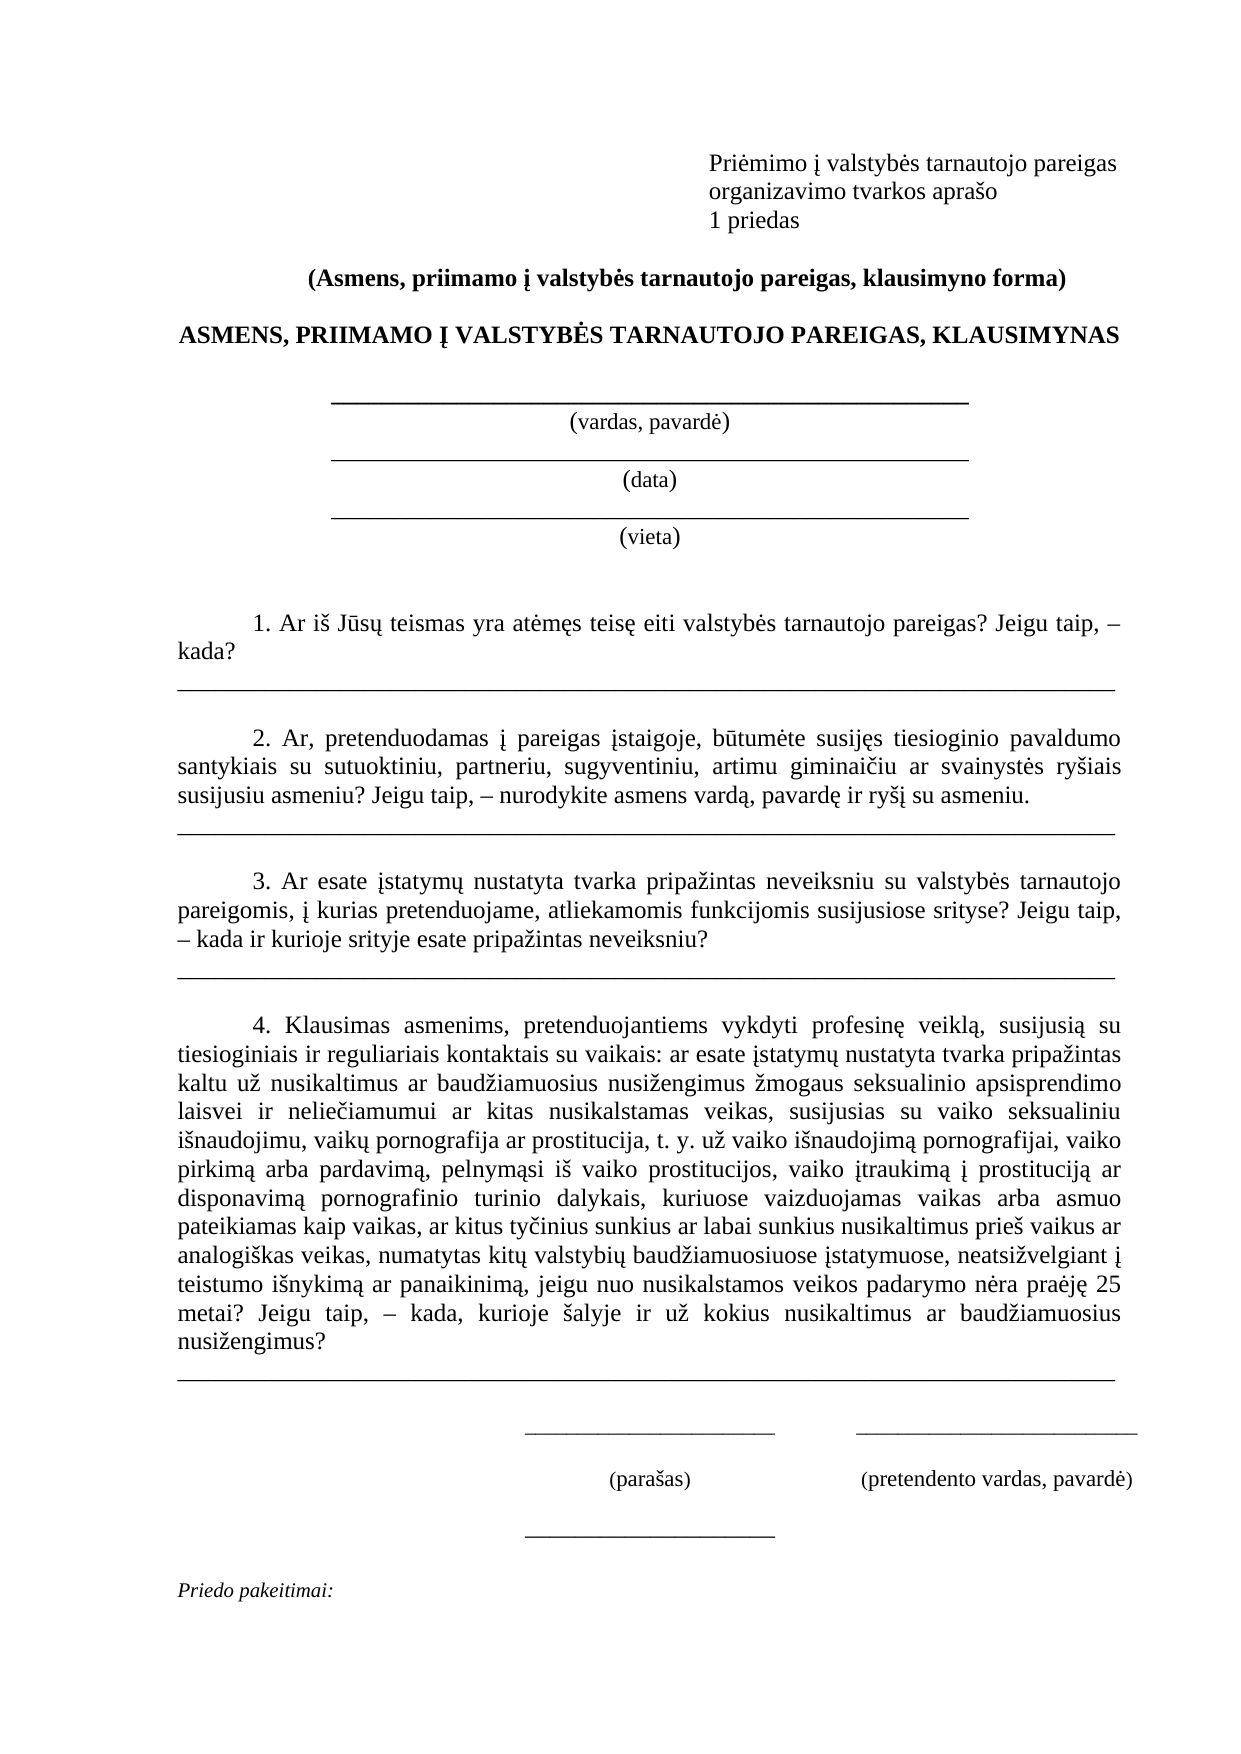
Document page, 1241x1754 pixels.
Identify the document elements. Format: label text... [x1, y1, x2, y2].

text ___________________________________________________________________________ [177, 953, 1122, 981]
text Priėmimo į valstybės tarnautojo pareigas [709, 148, 1122, 176]
text ___________________________________________________ [177, 493, 1122, 521]
table_header [177, 1413, 487, 1492]
text ___________________________________________________________________________ [177, 809, 1122, 838]
text 3. Ar esate įstatymų nustatyta tvarka pripažintas neveiksniu su valstybės tarnautojo pareigomis, į kurias pretenduojame, atliekamomis funkcijomis susijusiose srityse? Jeigu taip, – kada ir kurioje srityje esate pripažintas neveiksniu? [177, 866, 1122, 953]
text (vieta) [177, 521, 1122, 550]
text –––––––––––––––––––– [177, 1521, 1122, 1549]
table_header ________________________ (parašas) [487, 1413, 812, 1492]
text ___________________________________________________________________________ [177, 665, 1122, 694]
text organizavimo tvarkos aprašo [709, 176, 1122, 205]
text 4. Klausimas asmenims, pretenduojantiems vykdyti profesinę veiklą, susijusią su tiesioginiais ir reguliariais kontaktais su vaikais: ar esate įstatymų nustatyta tvarka pripažintas kaltu už nusikaltimus ar baudžiamuosius nusižengimus žmogaus seksualinio apsisprendimo laisvei ir neliečiamumui ar kitas nusikalstamas veikas, susijusias su vaiko seksualiniu išnaudojimu, vaikų pornografija ar prostitucija, t. y. už vaiko išnaudojimą pornografijai, vaiko pirkimą arba pardavimą, pelnymąsi iš vaiko prostitucijos, vaiko įtraukimą į prostituciją ar disponavimą pornografinio turinio dalykais, kuriuose vaizduojamas vaikas arba asmuo pateikiamas kaip vaikas, ar kitus tyčinius sunkius ar labai sunkius nusikaltimus prieš vaikus ar analogiškas veikas, numatytas kitų valstybių baudžiamuosiuose įstatymuose, neatsižvelgiant į teistumo išnykimą ar panaikinimą, jeigu nuo nusikalstamos veikos padarymo nėra praėję 25 metai? Jeigu taip, – kada, kurioje šalyje ir už kokius nusikaltimus ar baudžiamuosius nusižengimus? [177, 1010, 1122, 1355]
text 1. Ar iš Jūsų teismas yra atėmęs teisę eiti valstybės tarnautojo pareigas? Jeigu taip, – kada? [177, 608, 1122, 665]
text 1 priedas [709, 205, 1122, 234]
text Priedo pakeitimai: [177, 1578, 1122, 1602]
text ASMENS, PRIIMAMO Į VALSTYBĖS TARNAUTOJO PAREIGAS, KLAUSIMYNAS [177, 320, 1122, 349]
text ___________________________________________________ [177, 378, 1122, 406]
text (vardas, pavardė) [177, 406, 1122, 435]
text ___________________________________________________________________________ [177, 1355, 1122, 1384]
text (data) [177, 464, 1122, 493]
text (Asmens, priimamo į valstybės tarnautojo pareigas, klausimyno forma) [177, 263, 1122, 291]
text 2. Ar, pretenduodamas į pareigas įstaigoje, būtumėte susijęs tiesioginio pavaldumo santykiais su sutuoktiniu, partneriu, sugyventiniu, artimu giminaičiu ar svainystės ryšiais susijusiu asmeniu? Jeigu taip, – nurodykite asmens vardą, pavardę ir ryšį su asmeniu. [177, 723, 1122, 809]
table_header ___________________________ (pretendento vardas, pavardė) [812, 1413, 1181, 1492]
text ___________________________________________________ [177, 435, 1122, 464]
